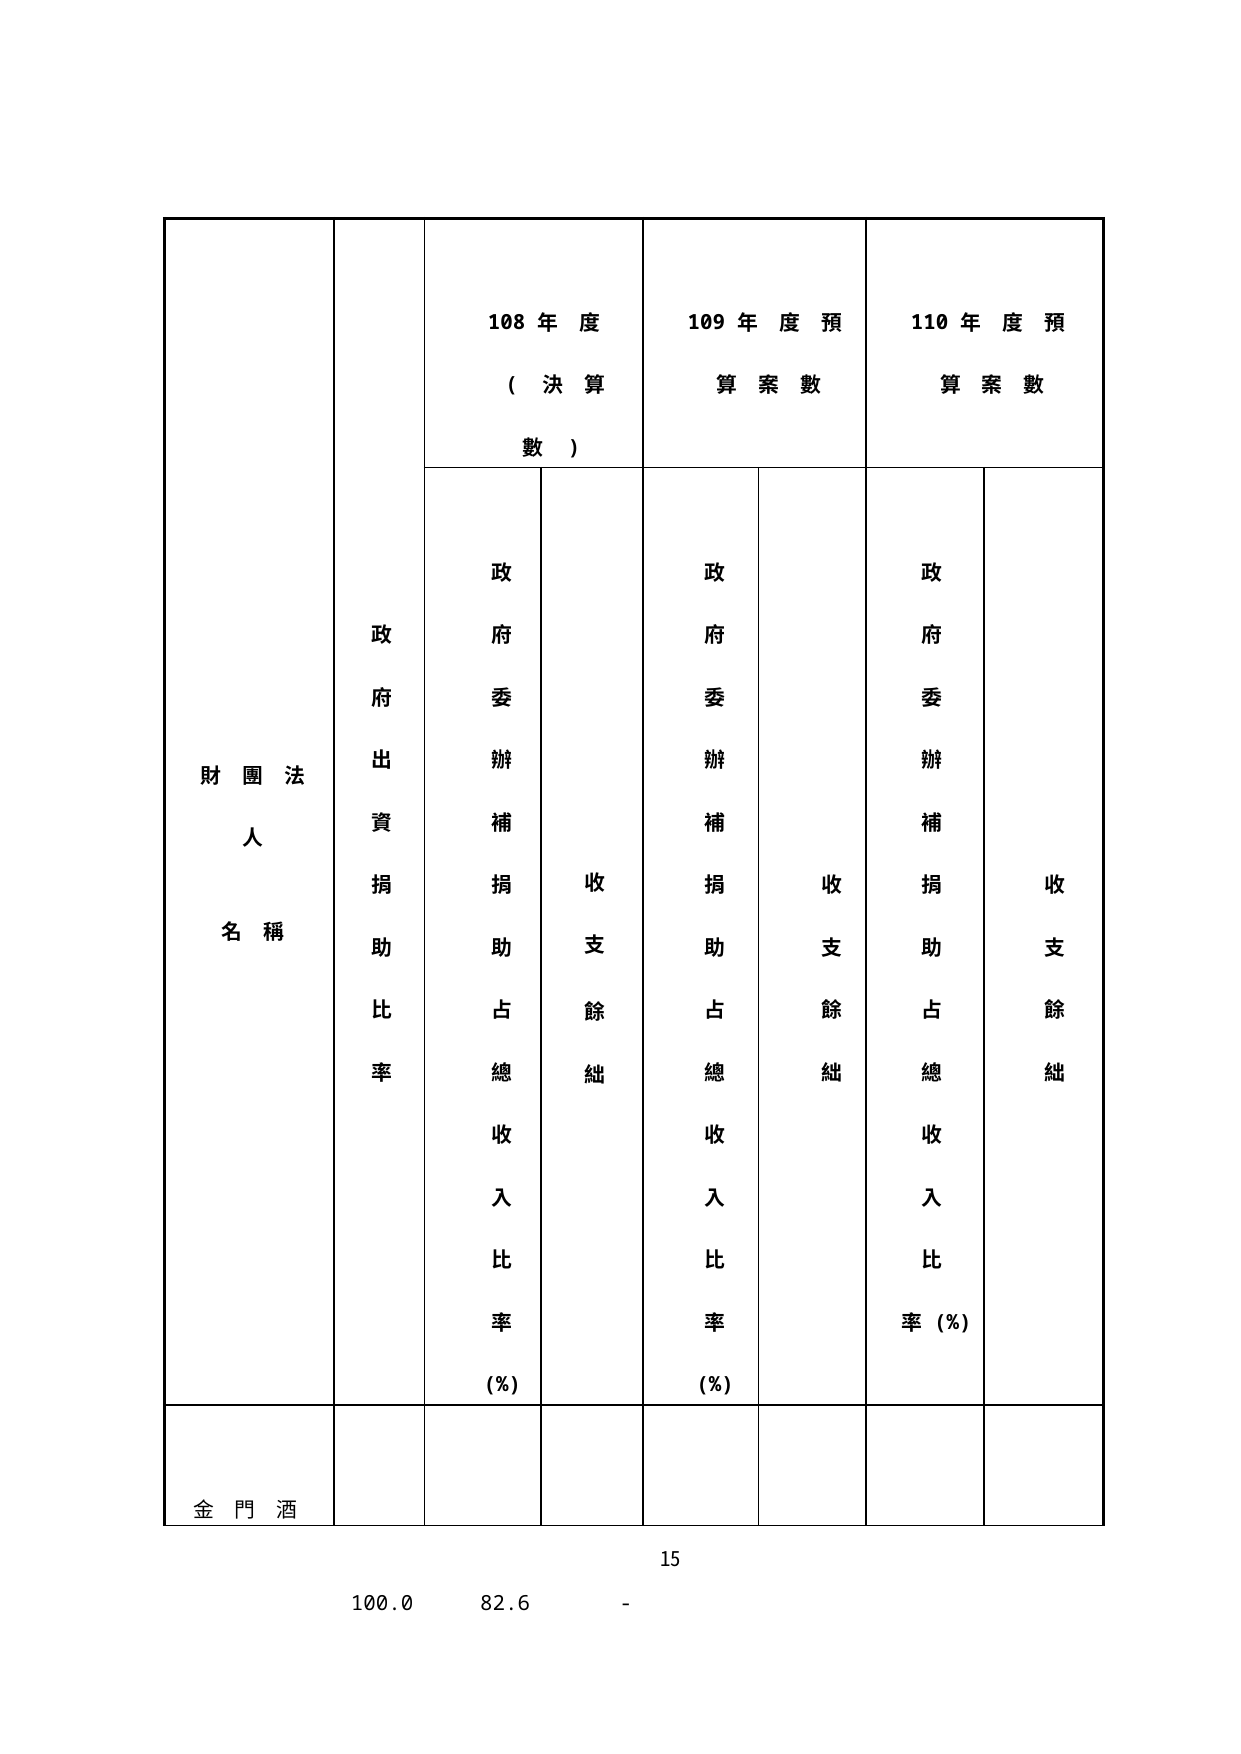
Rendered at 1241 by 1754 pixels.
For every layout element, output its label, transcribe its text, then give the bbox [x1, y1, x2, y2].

table_cell 0 [867, 1406, 983, 1525]
table_cell 政府委辦補捐助占總收入比率(%) [644, 468, 758, 1404]
table_cell 94.72 [644, 1406, 758, 1525]
table_header 108年度(決算數) [425, 220, 642, 467]
table_header 110年度預算案數 [867, 220, 1102, 467]
table_cell 金門酒廠胡璉文化藝術基金會 [166, 1406, 333, 1525]
table_header 政府出資捐助比率 [335, 220, 424, 1404]
table_cell 125 [985, 1406, 1102, 1525]
table_cell 政府委辦補捐助占總收入比率(%) [867, 468, 983, 1404]
table_cell 收 支 餘 絀 [985, 468, 1102, 1404]
table_cell 政府委辦補捐助占總收入比率(%) [425, 468, 540, 1404]
table_cell 收 支 餘 絀 [542, 468, 642, 1404]
table_cell -1,899 [542, 1406, 642, 1525]
table_cell 收 支 餘 絀 [759, 468, 865, 1404]
table_header 財團法人 名稱 [166, 220, 333, 1404]
table_cell 100.00 [335, 1406, 424, 1525]
table_cell 82.62 [425, 1406, 540, 1525]
table_header 109年度預算案數 [644, 220, 865, 467]
table_cell 956 [759, 1406, 865, 1525]
